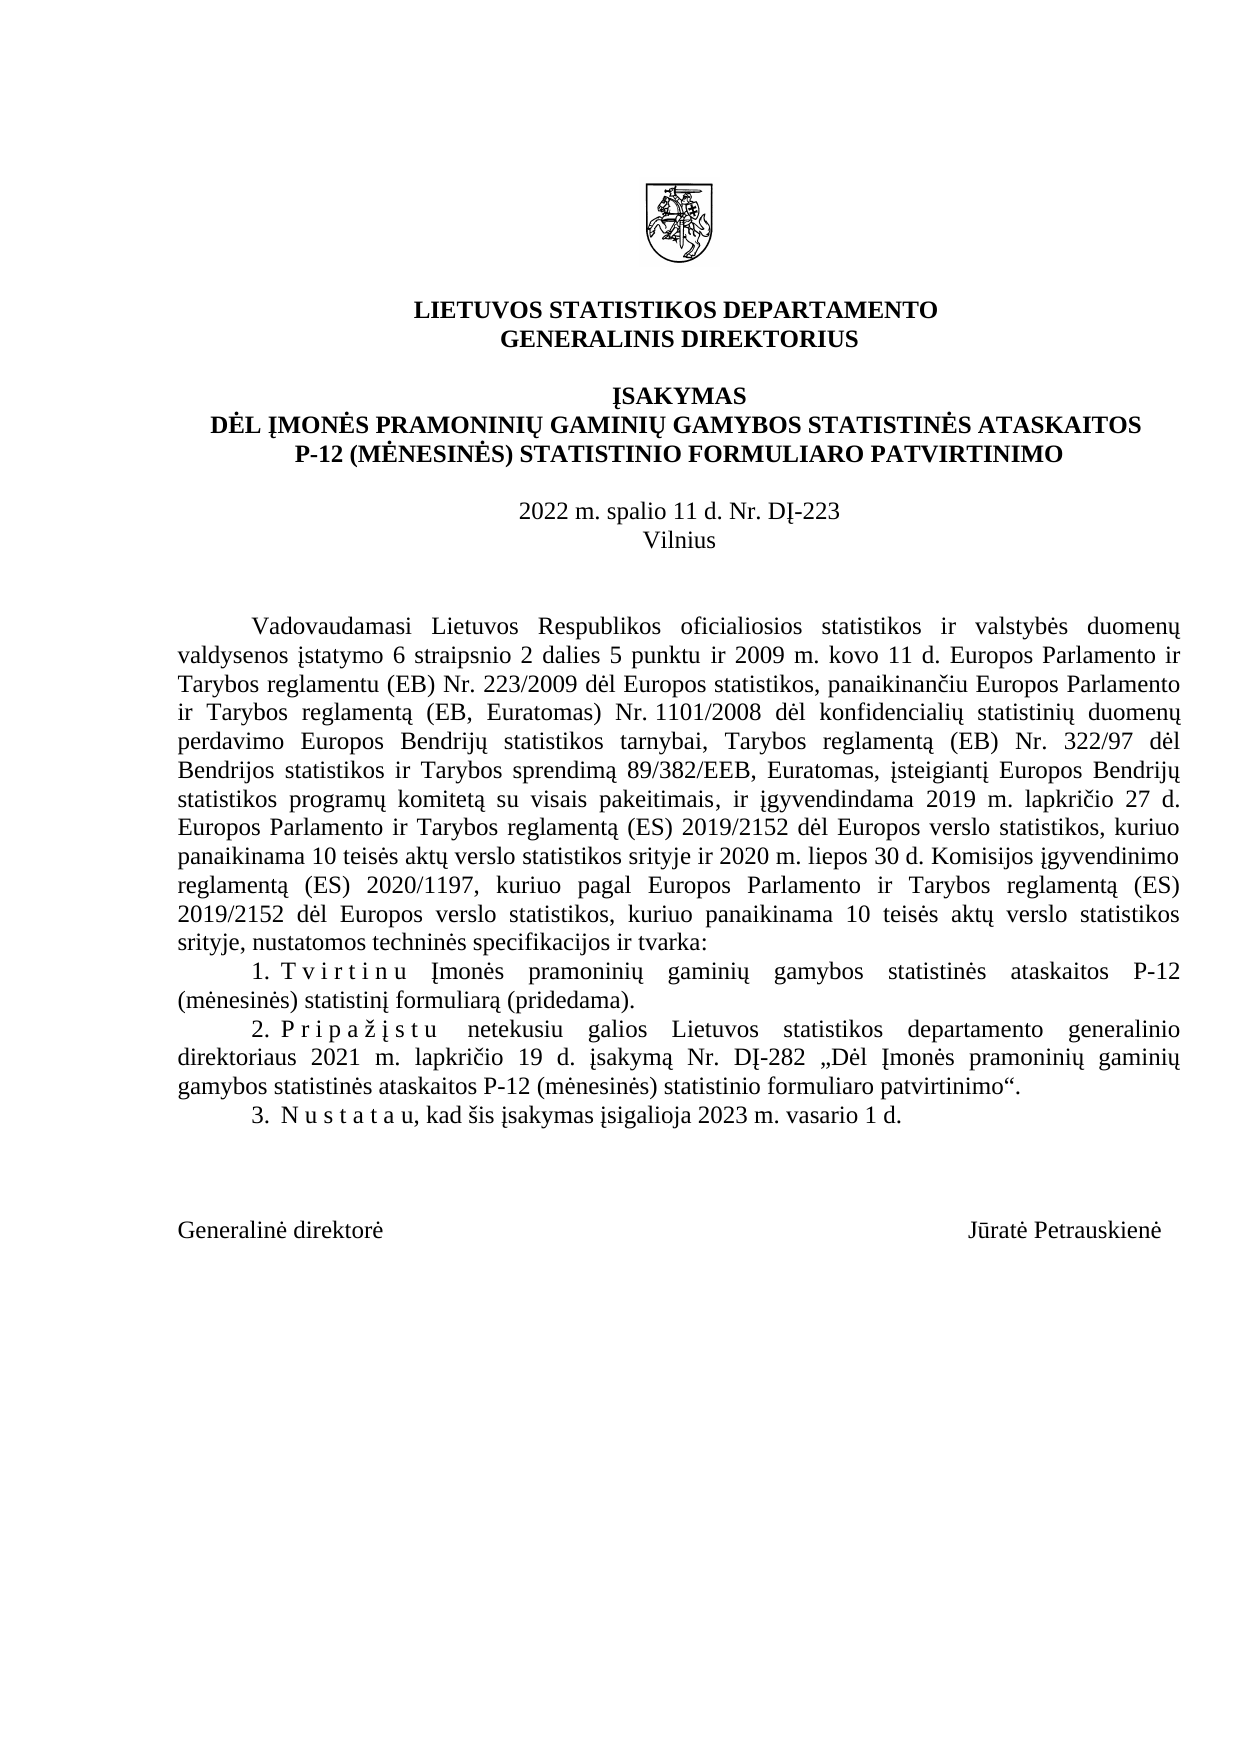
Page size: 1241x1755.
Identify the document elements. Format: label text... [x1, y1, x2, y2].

text LIETUVOS STATISTIKOS DEPARTAMENTO [177, 295, 1181, 324]
text ĮSAKYMAS [177, 381, 1181, 410]
text 2. Pripažįstu netekusiu galios Lietuvos statistikos departamento generalinio direktoriaus 2021 m. lapkričio 19 d. įsakymą Nr. DĮ-282 „Dėl Įmonės pramoninių gaminių gamybos statistinės ataskaitos P-12 (mėnesinės) statistinio formuliaro patvirtinimo“. [177, 1014, 1181, 1100]
text Vadovaudamasi Lietuvos Respublikos oficialiosios statistikos ir valstybės duomenų valdysenos įstatymo 6 straipsnio 2 dalies 5 punktu ir 2009 m. kovo 11 d. Europos Parlamento ir Tarybos reglamentu (EB) Nr. 223/2009 dėl Europos statistikos, panaikinančiu Europos Parlamento ir Tarybos reglamentą (EB, Euratomas) Nr. 1101/2008 dėl konfidencialių statistinių duomenų perdavimo Europos Bendrijų statistikos tarnybai, Tarybos reglamentą (EB) Nr. 322/97 dėl Bendrijos statistikos ir Tarybos sprendimą 89/382/EEB, Euratomas, įsteigiantį Europos Bendrijų statistikos programų komitetą su visais pakeitimais, ir įgyvendindama 2019 m. lapkričio 27 d. Europos Parlamento ir Tarybos reglamentą (ES) 2019/2152 dėl Europos verslo statistikos, kuriuo panaikinama 10 teisės aktų verslo statistikos srityje ir 2020 m. liepos 30 d. Komisijos įgyvendinimo reglamentą (ES) 2020/1197, kuriuo pagal Europos Parlamento ir Tarybos reglamentą (ES) 2019/2152 dėl Europos verslo statistikos, kuriuo panaikinama 10 teisės aktų verslo statistikos srityje, nustatomos techninės specifikacijos ir tvarka: [177, 611, 1181, 956]
text Generalinė direktorė Jūratė Petrauskienė [177, 1215, 1181, 1244]
text 1. Tvirtinu Įmonės pramoninių gaminių gamybos statistinės ataskaitos P-12 (mėnesinės) statistinį formuliarą (pridedama). [177, 956, 1181, 1014]
text DĖL ĮMONĖS PRAMONINIŲ GAMINIŲ GAMYBOS STATISTINĖS ATASKAITOS P-12 (MĖNESINĖS) STATISTINIO FORMULIARO PATVIRTINIMO [177, 410, 1181, 467]
text GENERALINIS DIREKTORIUS [177, 324, 1181, 352]
text 2022 m. spalio 11 d. Nr. DĮ-223 [177, 496, 1181, 525]
text Vilnius [177, 525, 1181, 554]
text 3. Nustatau, kad šis įsakymas įsigalioja 2023 m. vasario 1 d. [177, 1100, 1181, 1129]
